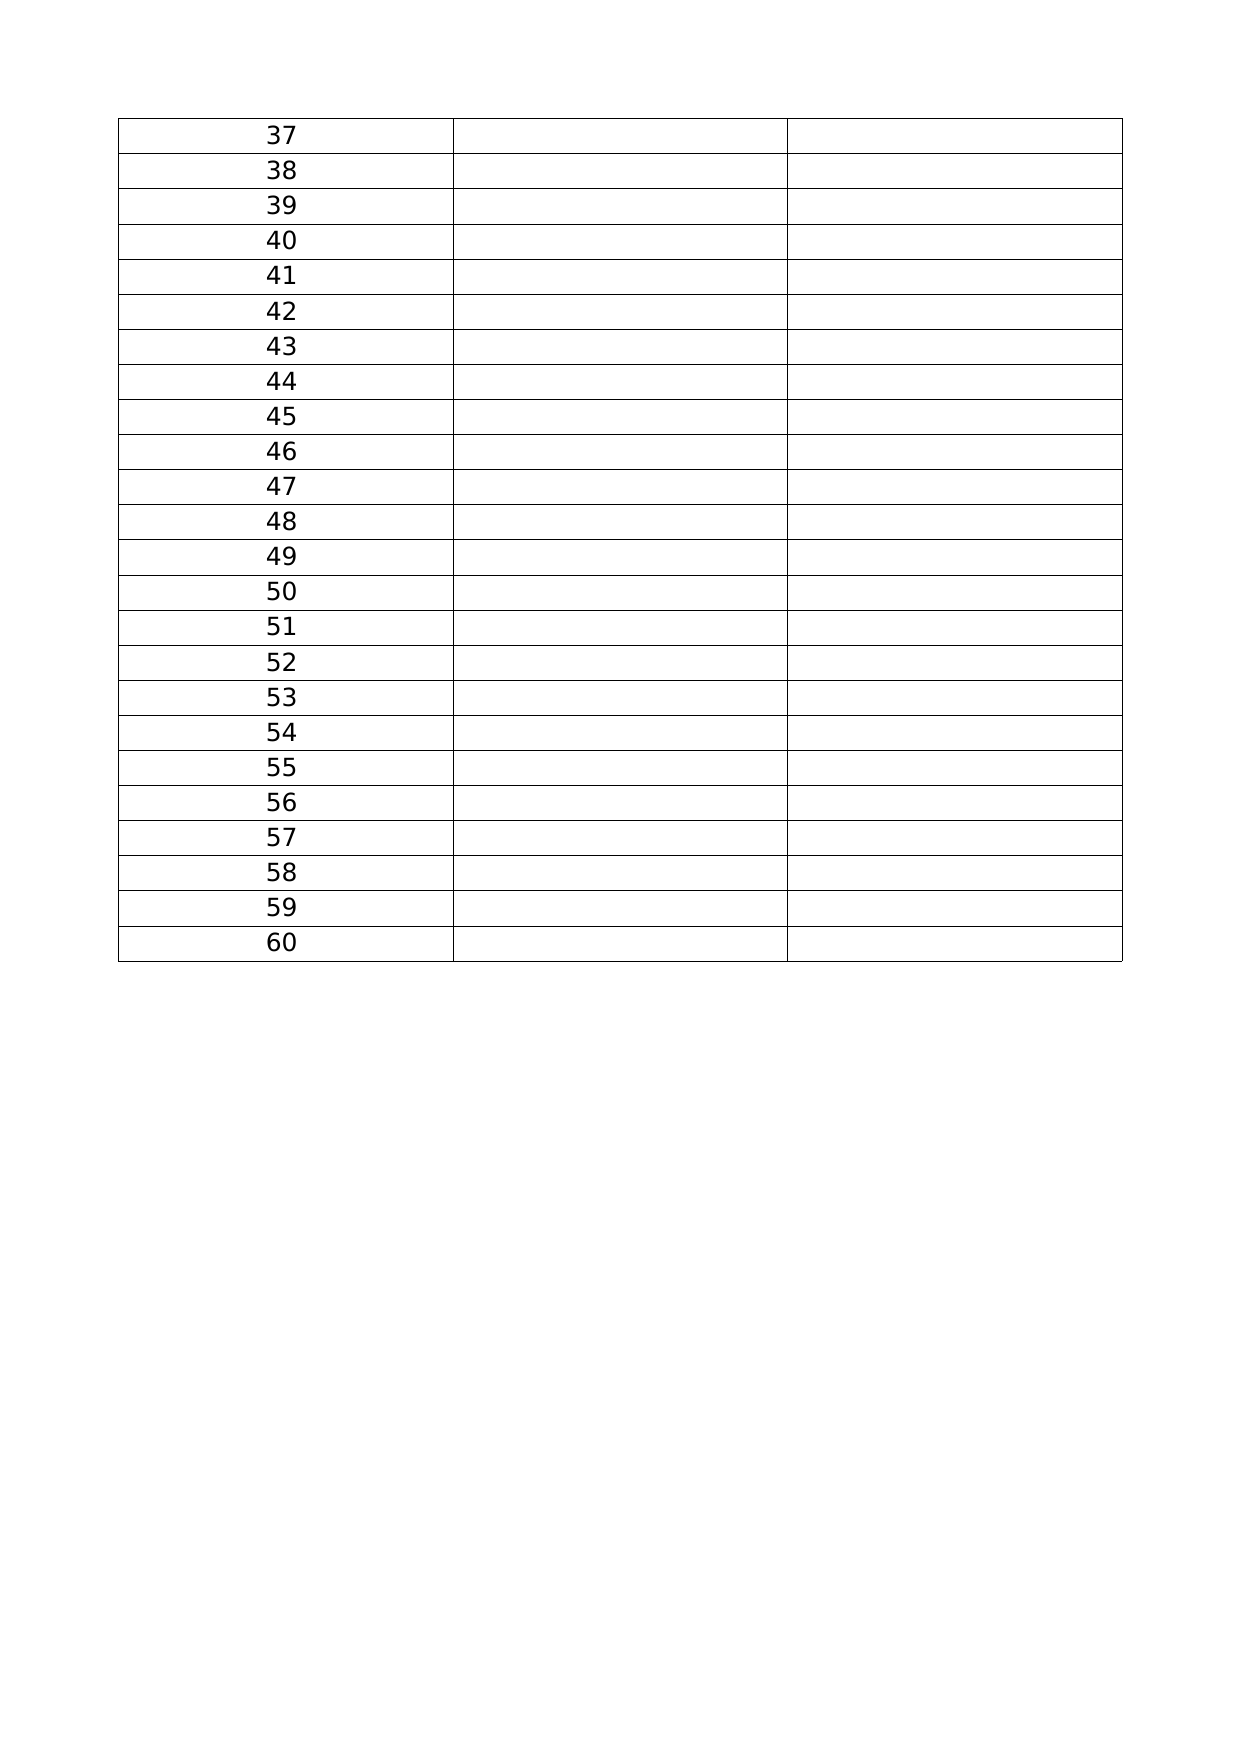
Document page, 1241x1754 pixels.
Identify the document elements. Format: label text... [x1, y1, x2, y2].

table_cell 60 [119, 927, 453, 961]
table_cell [454, 891, 787, 926]
table_cell 39 [119, 189, 453, 223]
table_cell [454, 646, 787, 680]
table_cell 53 [119, 681, 453, 715]
table_cell [788, 365, 1122, 399]
table_cell [788, 260, 1122, 294]
table_cell 45 [119, 400, 453, 434]
table_cell [454, 330, 787, 364]
table_cell 47 [119, 470, 453, 504]
table_cell [454, 821, 787, 855]
table_cell [788, 435, 1122, 469]
table_cell [454, 365, 787, 399]
table_cell [454, 470, 787, 504]
table_cell 52 [119, 646, 453, 680]
table_cell [454, 716, 787, 750]
table_cell [454, 505, 787, 539]
table_cell [788, 400, 1122, 434]
table_cell 40 [119, 225, 453, 258]
table_cell [454, 435, 787, 469]
table_cell [454, 295, 787, 329]
table_cell [788, 751, 1122, 785]
table_cell [788, 646, 1122, 680]
table_cell 59 [119, 891, 453, 926]
table_cell [454, 927, 787, 961]
table_cell [454, 576, 787, 609]
table_cell 57 [119, 821, 453, 855]
table_cell [454, 786, 787, 820]
table_cell [454, 611, 787, 645]
table_cell [454, 119, 787, 153]
table_cell 55 [119, 751, 453, 785]
table_cell [788, 681, 1122, 715]
table_cell 42 [119, 295, 453, 329]
table_cell 58 [119, 856, 453, 890]
table_cell 38 [119, 154, 453, 188]
table_cell [788, 786, 1122, 820]
table_cell [788, 505, 1122, 539]
table_cell 46 [119, 435, 453, 469]
table_cell 48 [119, 505, 453, 539]
table_cell [788, 119, 1122, 153]
table_cell [788, 225, 1122, 258]
table_cell [454, 154, 787, 188]
table_cell [788, 295, 1122, 329]
table_cell [454, 225, 787, 258]
table_cell [454, 189, 787, 223]
table_cell 44 [119, 365, 453, 399]
table_cell [454, 751, 787, 785]
table_cell 49 [119, 540, 453, 574]
table_cell [788, 189, 1122, 223]
table_cell [788, 891, 1122, 926]
table_cell 41 [119, 260, 453, 294]
table_cell [788, 154, 1122, 188]
table_cell [788, 927, 1122, 961]
table_cell 50 [119, 576, 453, 609]
table_cell [454, 681, 787, 715]
table_cell [788, 611, 1122, 645]
table_cell 54 [119, 716, 453, 750]
table_cell [454, 540, 787, 574]
table_cell [454, 400, 787, 434]
table_cell [788, 716, 1122, 750]
table_cell [788, 540, 1122, 574]
table_cell 43 [119, 330, 453, 364]
table_cell [788, 330, 1122, 364]
table_cell [454, 856, 787, 890]
table_cell [788, 576, 1122, 609]
table_cell 37 [119, 119, 453, 153]
table_cell [454, 260, 787, 294]
table_cell [788, 470, 1122, 504]
table_cell [788, 856, 1122, 890]
table_cell 56 [119, 786, 453, 820]
table_cell [788, 821, 1122, 855]
table_cell 51 [119, 611, 453, 645]
